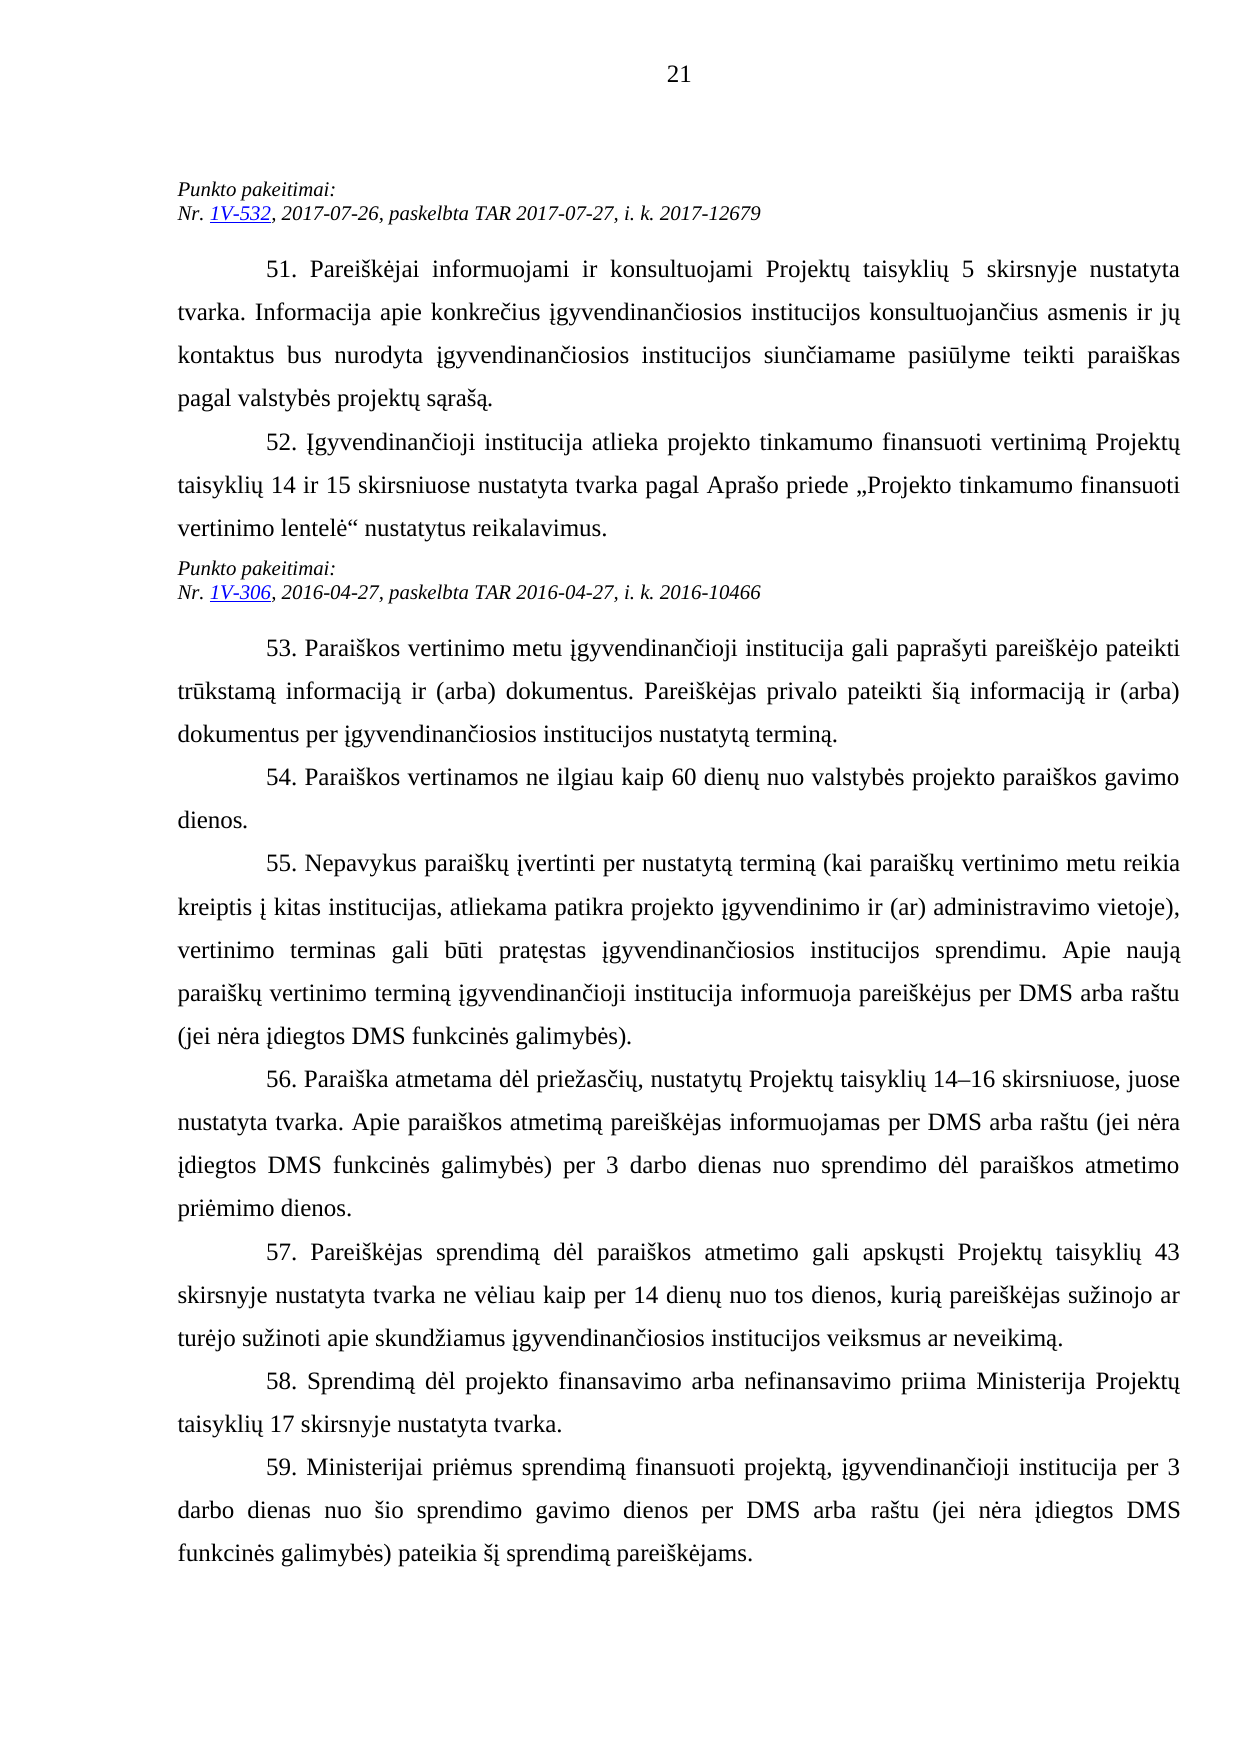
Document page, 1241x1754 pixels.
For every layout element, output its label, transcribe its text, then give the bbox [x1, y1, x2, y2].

text 51. Pareiškėjai informuojami ir konsultuojami Projektų taisyklių 5 skirsnyje nustatyta tvarka. Informacija apie konkrečius įgyvendinančiosios institucijos konsultuojančius asmenis ir jų kontaktus bus nurodyta įgyvendinančiosios institucijos siunčiamame pasiūlyme teikti paraiškas pagal valstybės projektų sąrašą. [177, 254, 1181, 412]
text 55. Nepavykus paraiškų įvertinti per nustatytą terminą (kai paraiškų vertinimo metu reikia kreiptis į kitas institucijas, atliekama patikra projekto įgyvendinimo ir (ar) administravimo vietoje), vertinimo terminas gali būti pratęstas įgyvendinančiosios institucijos sprendimu. Apie naują paraiškų vertinimo terminą įgyvendinančioji institucija informuoja pareiškėjus per DMS arba raštu (jei nėra įdiegtos DMS funkcinės galimybės). [177, 848, 1181, 1050]
text 59. Ministerijai priėmus sprendimą finansuoti projektą, įgyvendinančioji institucija per 3 darbo dienas nuo šio sprendimo gavimo dienos per DMS arba raštu (jei nėra įdiegtos DMS funkcinės galimybės) pateikia šį sprendimą pareiškėjams. [177, 1452, 1181, 1567]
text 52. Įgyvendinančioji institucija atlieka projekto tinkamumo finansuoti vertinimą Projektų taisyklių 14 ir 15 skirsniuose nustatyta tvarka pagal Aprašo priede „Projekto tinkamumo finansuoti vertinimo lentelė“ nustatytus reikalavimus. [177, 427, 1181, 542]
text 53. Paraiškos vertinimo metu įgyvendinančioji institucija gali paprašyti pareiškėjo pateikti trūkstamą informaciją ir (arba) dokumentus. Pareiškėjas privalo pateikti šią informaciją ir (arba) dokumentus per įgyvendinančiosios institucijos nustatytą terminą. [177, 633, 1181, 748]
text Nr. 1V-306, 2016-04-27, paskelbta TAR 2016-04-27, i. k. 2016-10466 [177, 580, 1181, 604]
text Nr. 1V-532, 2017-07-26, paskelbta TAR 2017-07-27, i. k. 2017-12679 [177, 201, 1181, 225]
text Punkto pakeitimai: [177, 177, 1181, 201]
text 58. Sprendimą dėl projekto finansavimo arba nefinansavimo priima Ministerija Projektų taisyklių 17 skirsnyje nustatyta tvarka. [177, 1366, 1181, 1438]
text 56. Paraiška atmetama dėl priežasčių, nustatytų Projektų taisyklių 14–16 skirsniuose, juose nustatyta tvarka. Apie paraiškos atmetimą pareiškėjas informuojamas per DMS arba raštu (jei nėra įdiegtos DMS funkcinės galimybės) per 3 darbo dienas nuo sprendimo dėl paraiškos atmetimo priėmimo dienos. [177, 1064, 1181, 1222]
text 57. Pareiškėjas sprendimą dėl paraiškos atmetimo gali apskųsti Projektų taisyklių 43 skirsnyje nustatyta tvarka ne vėliau kaip per 14 dienų nuo tos dienos, kurią pareiškėjas sužinojo ar turėjo sužinoti apie skundžiamus įgyvendinančiosios institucijos veiksmus ar neveikimą. [177, 1237, 1181, 1352]
text 54. Paraiškos vertinamos ne ilgiau kaip 60 dienų nuo valstybės projekto paraiškos gavimo dienos. [177, 762, 1181, 834]
text Punkto pakeitimai: [177, 556, 1181, 580]
